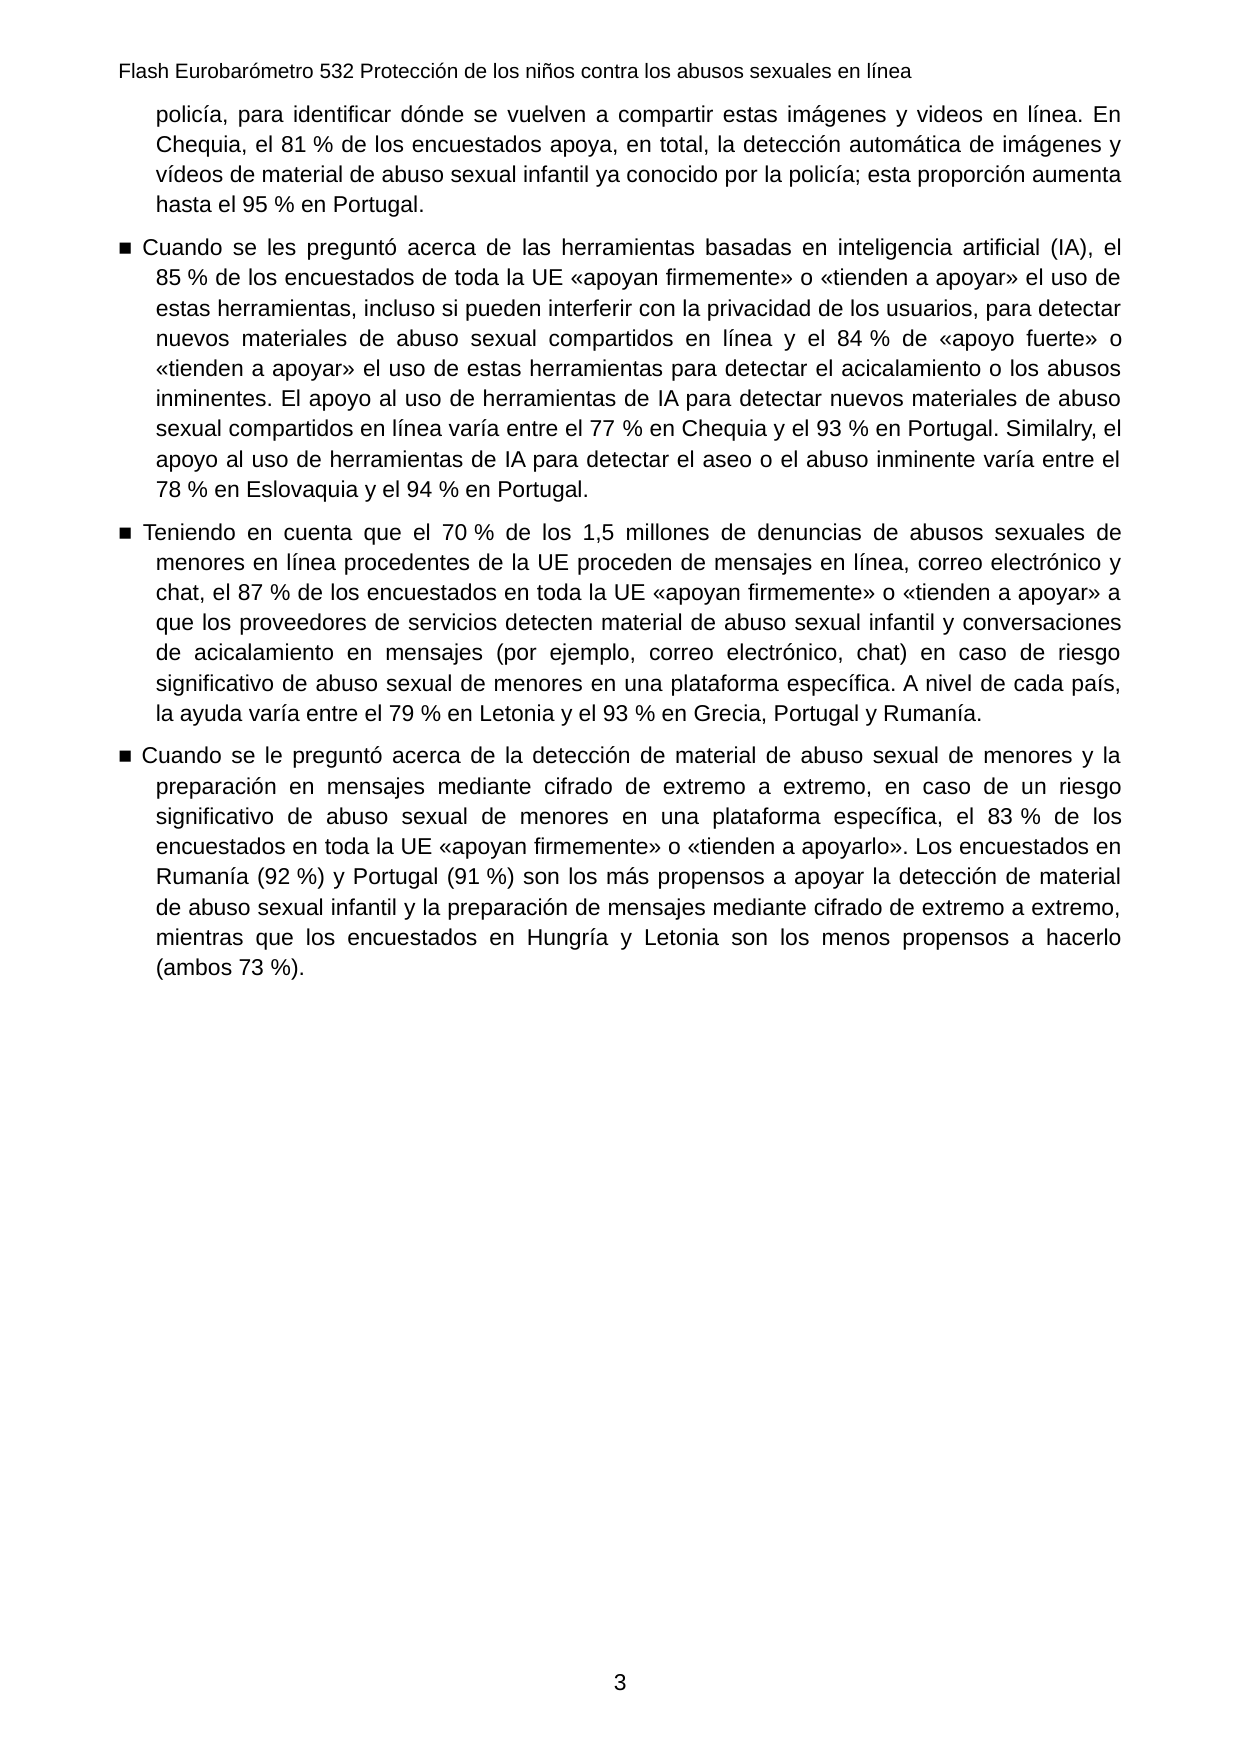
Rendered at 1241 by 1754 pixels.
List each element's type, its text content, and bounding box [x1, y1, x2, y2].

list ■ Teniendo en cuenta que el 70 % de los 1,5 millones de denuncias de abusos sexuales de menores en línea procedentes de la UE proceden de mensajes en línea, correo electrónico y chat, el 87 % de los encuestados en toda la UE «apoyan firmemente» o «tienden a apoyar» a que los proveedores de servicios detecten material de abuso sexual infantil y conversaciones de acicalamiento en mensajes (por ejemplo, correo electrónico, chat) en caso de riesgo significativo de abuso sexual de menores en una plataforma específica. A nivel de cada país, la ayuda varía entre el 79 % en Letonia y el 93 % en Grecia, Portugal y Rumanía. [118, 518, 1122, 726]
list ■ Cuando se les preguntó acerca de las herramientas basadas en inteligencia artificial (IA), el 85 % de los encuestados de toda la UE «apoyan firmemente» o «tienden a apoyar» el uso de estas herramientas, incluso si pueden interferir con la privacidad de los usuarios, para detectar nuevos materiales de abuso sexual compartidos en línea y el 84 % de «apoyo fuerte» o «tienden a apoyar» el uso de estas herramientas para detectar el acicalamiento o los abusos inminentes. El apoyo al uso de herramientas de IA para detectar nuevos materiales de abuso sexual compartidos en línea varía entre el 77 % en Chequia y el 93 % en Portugal. Similalry, el apoyo al uso de herramientas de IA para detectar el aseo o el abuso inminente varía entre el 78 % en Eslovaquia y el 94 % en Portugal. [118, 234, 1122, 502]
list policía, para identificar dónde se vuelven a compartir estas imágenes y videos en línea. En Chequia, el 81 % de los encuestados apoya, en total, la detección automática de imágenes y vídeos de material de abuso sexual infantil ya conocido por la policía; esta proporción aumenta hasta el 95 % en Portugal. [118, 101, 1122, 218]
list ■ Cuando se le preguntó acerca de la detección de material de abuso sexual de menores y la preparación en mensajes mediante cifrado de extremo a extremo, en caso de un riesgo significativo de abuso sexual de menores en una plataforma específica, el 83 % de los encuestados en toda la UE «apoyan firmemente» o «tienden a apoyarlo». Los encuestados en Rumanía (92 %) y Portugal (91 %) son los más propensos a apoyar la detección de material de abuso sexual infantil y la preparación de mensajes mediante cifrado de extremo a extremo, mientras que los encuestados en Hungría y Letonia son los menos propensos a hacerlo (ambos 73 %). [118, 742, 1122, 980]
